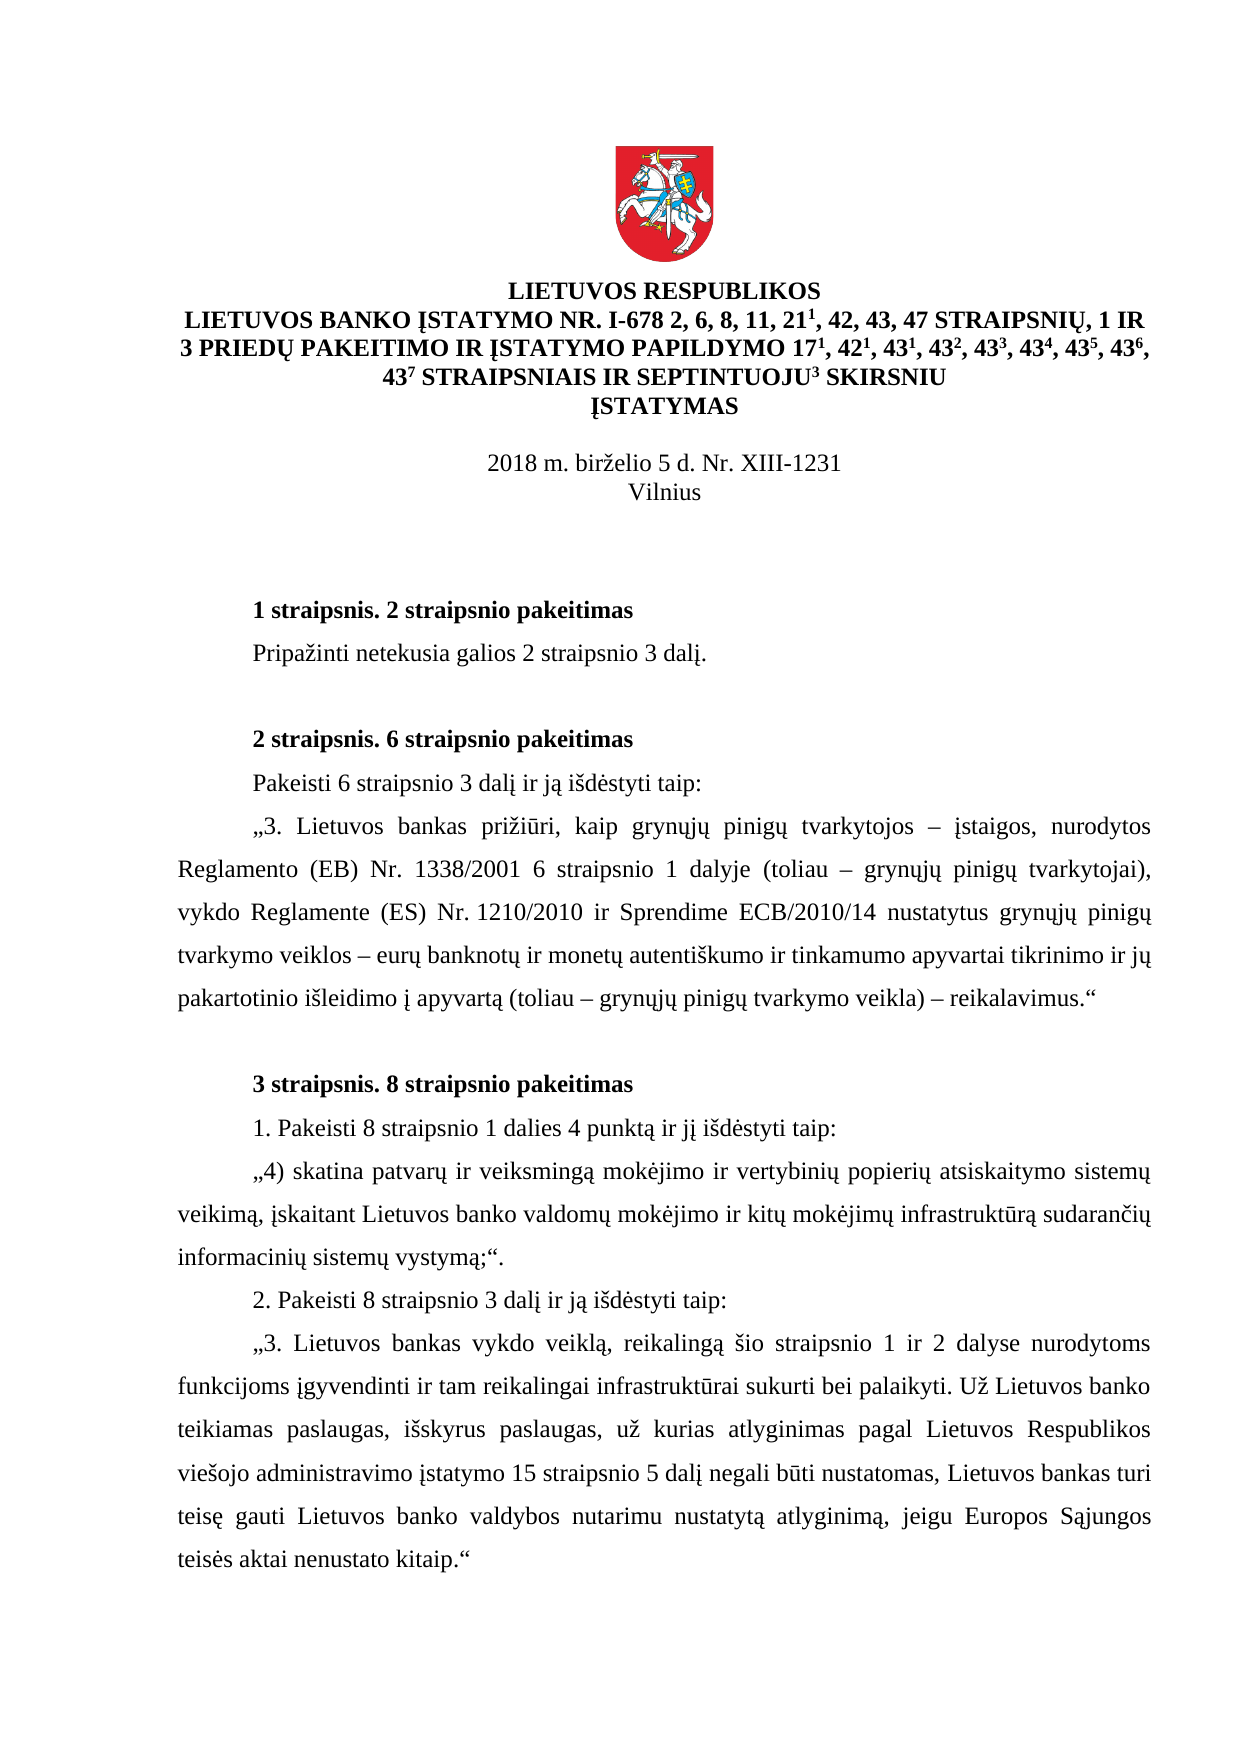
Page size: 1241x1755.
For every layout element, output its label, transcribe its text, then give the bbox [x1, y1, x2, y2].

text 2. Pakeisti 8 straipsnio 3 dalį ir ją išdėstyti taip: [177, 1285, 1152, 1314]
text LIETUVOS BANKO ĮSTATYMO NR. I-678 2, 6, 8, 11, 211, 42, 43, 47 STRAIPSNIŲ, 1 IR 3 PRIEDŲ PAKEITIMO IR ĮSTATYMO PAPILDYMO 171, 421, 431, 432, 433, 434, 435, 436, 437 STRAIPSNIAIS IR SEPTINTUOJU3 SKIRSNIU [177, 305, 1152, 391]
text Pakeisti 6 straipsnio 3 dalį ir ją išdėstyti taip: [177, 768, 1152, 796]
text 1 straipsnis. 2 straipsnio pakeitimas [177, 595, 1152, 624]
text „3. Lietuvos bankas vykdo veiklą, reikalingą šio straipsnio 1 ir 2 dalyse nurodytoms funkcijoms įgyvendinti ir tam reikalingai infrastruktūrai sukurti bei palaikyti. Už Lietuvos banko teikiamas paslaugas, išskyrus paslaugas, už kurias atlyginimas pagal Lietuvos Respublikos viešojo administravimo įstatymo 15 straipsnio 5 dalį negali būti nustatomas, Lietuvos bankas turi teisę gauti Lietuvos banko valdybos nutarimu nustatytą atlyginimą, jeigu Europos Sąjungos teisės aktai nenustato kitaip.“ [177, 1328, 1152, 1573]
text „3. Lietuvos bankas prižiūri, kaip grynųjų pinigų tvarkytojos – įstaigos, nurodytos Reglamento (EB) Nr. 1338/2001 6 straipsnio 1 dalyje (toliau – grynųjų pinigų tvarkytojai), vykdo Reglamente (ES) Nr. 1210/2010 ir Sprendime ECB/2010/14 nustatytus grynųjų pinigų tvarkymo veiklos – eurų banknotų ir monetų autentiškumo ir tinkamumo apyvartai tikrinimo ir jų pakartotinio išleidimo į apyvartą (toliau – grynųjų pinigų tvarkymo veikla) – reikalavimus.“ [177, 811, 1152, 1012]
text 2 straipsnis. 6 straipsnio pakeitimas [177, 724, 1152, 753]
text 1. Pakeisti 8 straipsnio 1 dalies 4 punktą ir jį išdėstyti taip: [177, 1113, 1152, 1141]
text Pripažinti netekusia galios 2 straipsnio 3 dalį. [177, 638, 1152, 667]
text 3 straipsnis. 8 straipsnio pakeitimas [177, 1069, 1152, 1098]
text LIETUVOS RESPUBLIKOS [177, 276, 1152, 305]
text „4) skatina patvarų ir veiksmingą mokėjimo ir vertybinių popierių atsiskaitymo sistemų veikimą, įskaitant Lietuvos banko valdomų mokėjimo ir kitų mokėjimų infrastruktūrą sudarančių informacinių sistemų vystymą;“. [177, 1156, 1152, 1271]
text ĮSTATYMAS [177, 391, 1152, 420]
text 2018 m. birželio 5 d. Nr. XIII-1231 [177, 448, 1152, 477]
text Vilnius [177, 477, 1152, 506]
